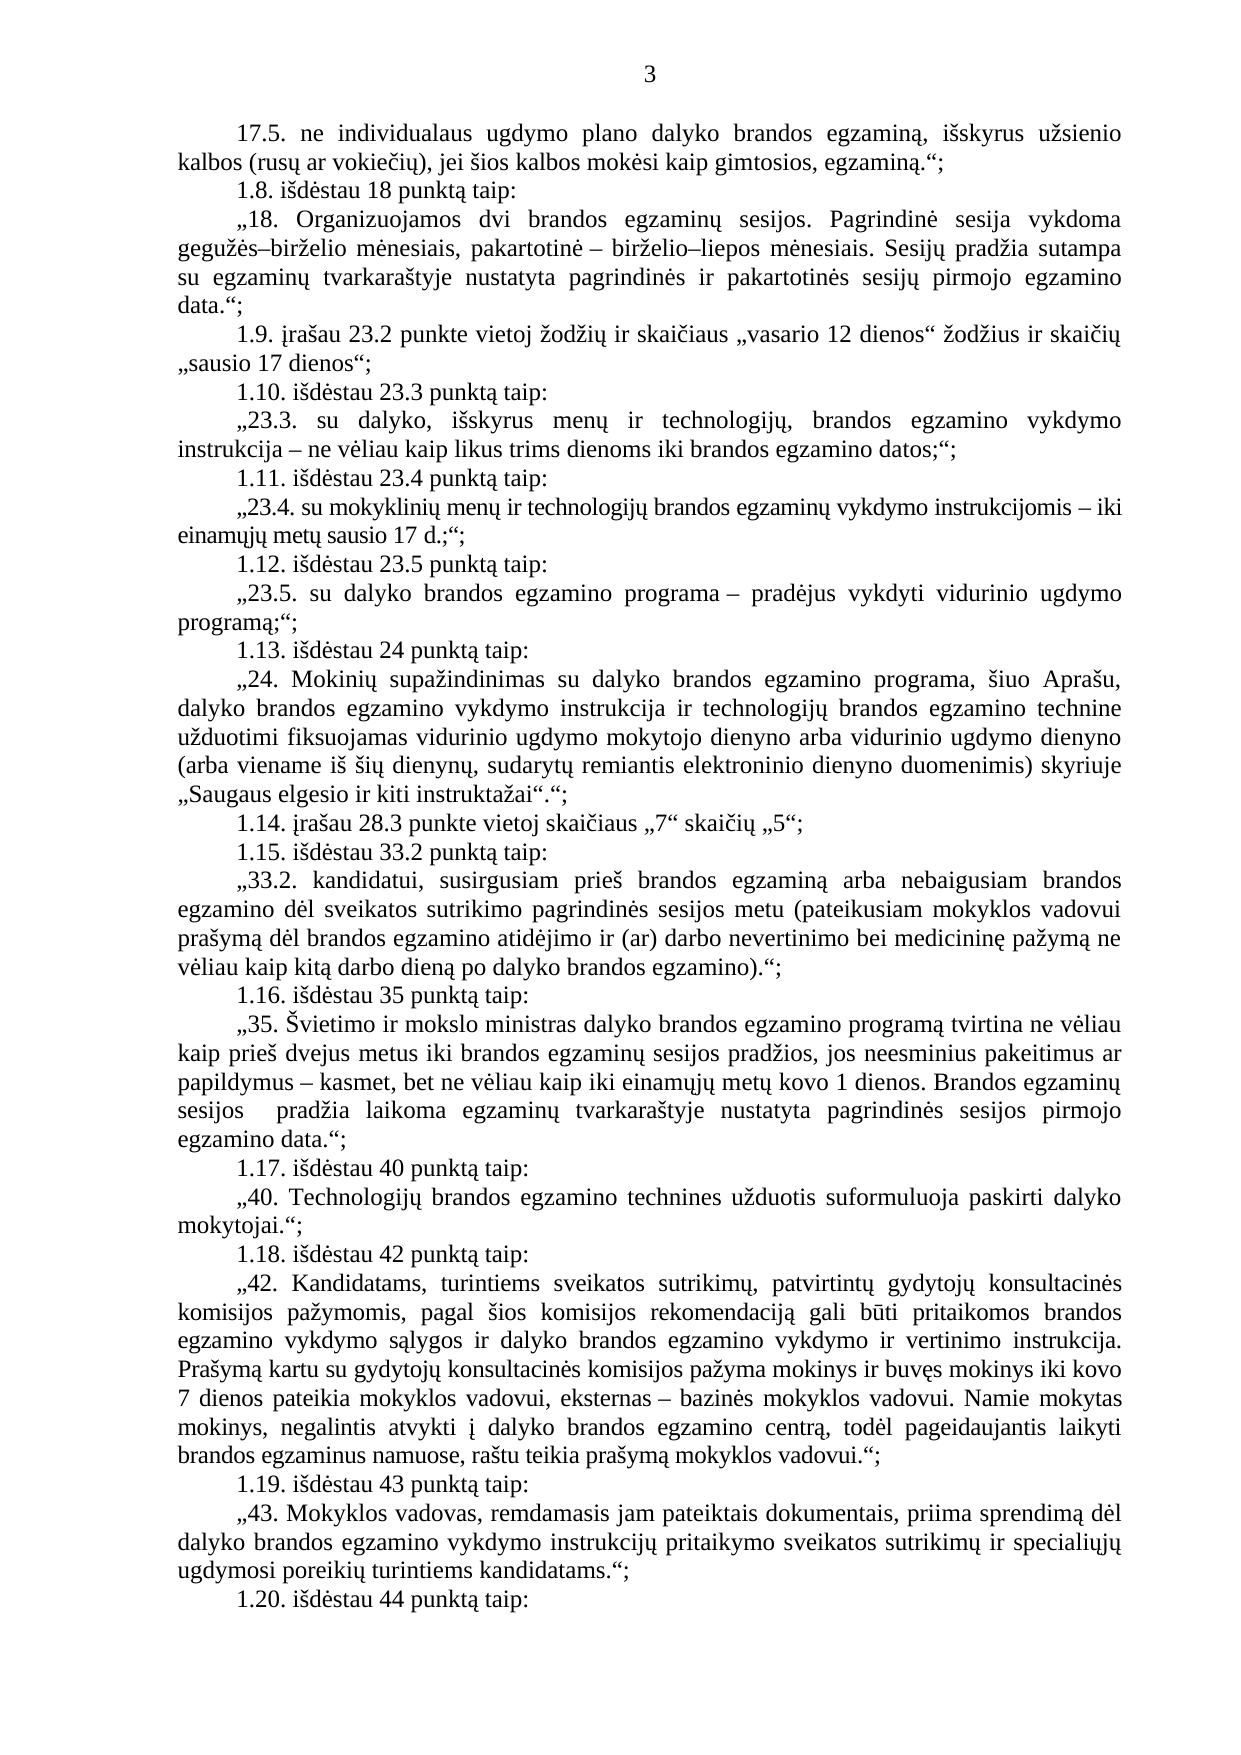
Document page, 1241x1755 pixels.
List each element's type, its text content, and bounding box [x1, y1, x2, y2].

text „35. Švietimo ir mokslo ministras dalyko brandos egzamino programą tvirtina ne vėliau kaip prieš dvejus metus iki brandos egzaminų sesijos pradžios, jos neesminius pakeitimus ar papildymus – kasmet, bet ne vėliau kaip iki einamųjų metų kovo 1 dienos. Brandos egzaminų sesijos pradžia laikoma egzaminų tvarkaraštyje nustatyta pagrindinės sesijos pirmojo egzamino data.“; [177, 1009, 1122, 1153]
text 1.16. išdėstau 35 punktą taip: [177, 981, 1122, 1009]
text „24. Mokinių supažindinimas su dalyko brandos egzamino programa, šiuo Aprašu, dalyko brandos egzamino vykdymo instrukcija ir technologijų brandos egzamino technine užduotimi fiksuojamas vidurinio ugdymo mokytojo dienyno arba vidurinio ugdymo dienyno (arba viename iš šių dienynų, sudarytų remiantis elektroninio dienyno duomenimis) skyriuje „Saugaus elgesio ir kiti instruktažai“.“; [177, 664, 1122, 808]
text 17.5. ne individualaus ugdymo plano dalyko brandos egzaminą, išskyrus užsienio kalbos (rusų ar vokiečių), jei šios kalbos mokėsi kaip gimtosios, egzaminą.“; [177, 118, 1122, 176]
text „33.2. kandidatui, susirgusiam prieš brandos egzaminą arba nebaigusiam brandos egzamino dėl sveikatos sutrikimo pagrindinės sesijos metu (pateikusiam mokyklos vadovui prašymą dėl brandos egzamino atidėjimo ir (ar) darbo nevertinimo bei medicininę pažymą ne vėliau kaip kitą darbo dieną po dalyko brandos egzamino).“; [177, 866, 1122, 981]
text „43. Mokyklos vadovas, remdamasis jam pateiktais dokumentais, priima sprendimą dėl dalyko brandos egzamino vykdymo instrukcijų pritaikymo sveikatos sutrikimų ir specialiųjų ugdymosi poreikių turintiems kandidatams.“; [177, 1498, 1122, 1584]
text 1.20. išdėstau 44 punktą taip: [177, 1584, 1122, 1613]
text 1.18. išdėstau 42 punktą taip: [177, 1239, 1122, 1268]
text „23.5. su dalyko brandos egzamino programa – pradėjus vykdyti vidurinio ugdymo programą;“; [177, 578, 1122, 636]
text 1.14. įrašau 28.3 punkte vietoj skaičiaus „7“ skaičių „5“; [177, 808, 1122, 837]
text 1.17. išdėstau 40 punktą taip: [177, 1153, 1122, 1182]
text 1.13. išdėstau 24 punktą taip: [177, 636, 1122, 664]
text 1.11. išdėstau 23.4 punktą taip: [177, 463, 1122, 492]
text „23.3. su dalyko, išskyrus menų ir technologijų, brandos egzamino vykdymo instrukcija – ne vėliau kaip likus trims dienoms iki brandos egzamino datos;“; [177, 406, 1122, 463]
text 1.10. išdėstau 23.3 punktą taip: [177, 377, 1122, 406]
text „23.4. su mokyklinių menų ir technologijų brandos egzaminų vykdymo instrukcijomis – iki einamųjų metų sausio 17 d.;“; [177, 492, 1122, 549]
text „18. Organizuojamos dvi brandos egzaminų sesijos. Pagrindinė sesija vykdoma gegužės–birželio mėnesiais, pakartotinė – birželio–liepos mėnesiais. Sesijų pradžia sutampa su egzaminų tvarkaraštyje nustatyta pagrindinės ir pakartotinės sesijų pirmojo egzamino data.“; [177, 204, 1122, 319]
text 1.19. išdėstau 43 punktą taip: [177, 1469, 1122, 1498]
text „40. Technologijų brandos egzamino technines užduotis suformuluoja paskirti dalyko mokytojai.“; [177, 1182, 1122, 1239]
text „42. Kandidatams, turintiems sveikatos sutrikimų, patvirtintų gydytojų konsultacinės komisijos pažymomis, pagal šios komisijos rekomendaciją gali būti pritaikomos brandos egzamino vykdymo sąlygos ir dalyko brandos egzamino vykdymo ir vertinimo instrukcija. Prašymą kartu su gydytojų konsultacinės komisijos pažyma mokinys ir buvęs mokinys iki kovo 7 dienos pateikia mokyklos vadovui, eksternas – bazinės mokyklos vadovui. Namie mokytas mokinys, negalintis atvykti į dalyko brandos egzamino centrą, todėl pageidaujantis laikyti brandos egzaminus namuose, raštu teikia prašymą mokyklos vadovui.“; [177, 1268, 1122, 1469]
text 1.8. išdėstau 18 punktą taip: [177, 176, 1122, 204]
text 1.15. išdėstau 33.2 punktą taip: [177, 837, 1122, 866]
text 1.9. įrašau 23.2 punkte vietoj žodžių ir skaičiaus „vasario 12 dienos“ žodžius ir skaičių „sausio 17 dienos“; [177, 319, 1122, 377]
text 1.12. išdėstau 23.5 punktą taip: [177, 549, 1122, 578]
